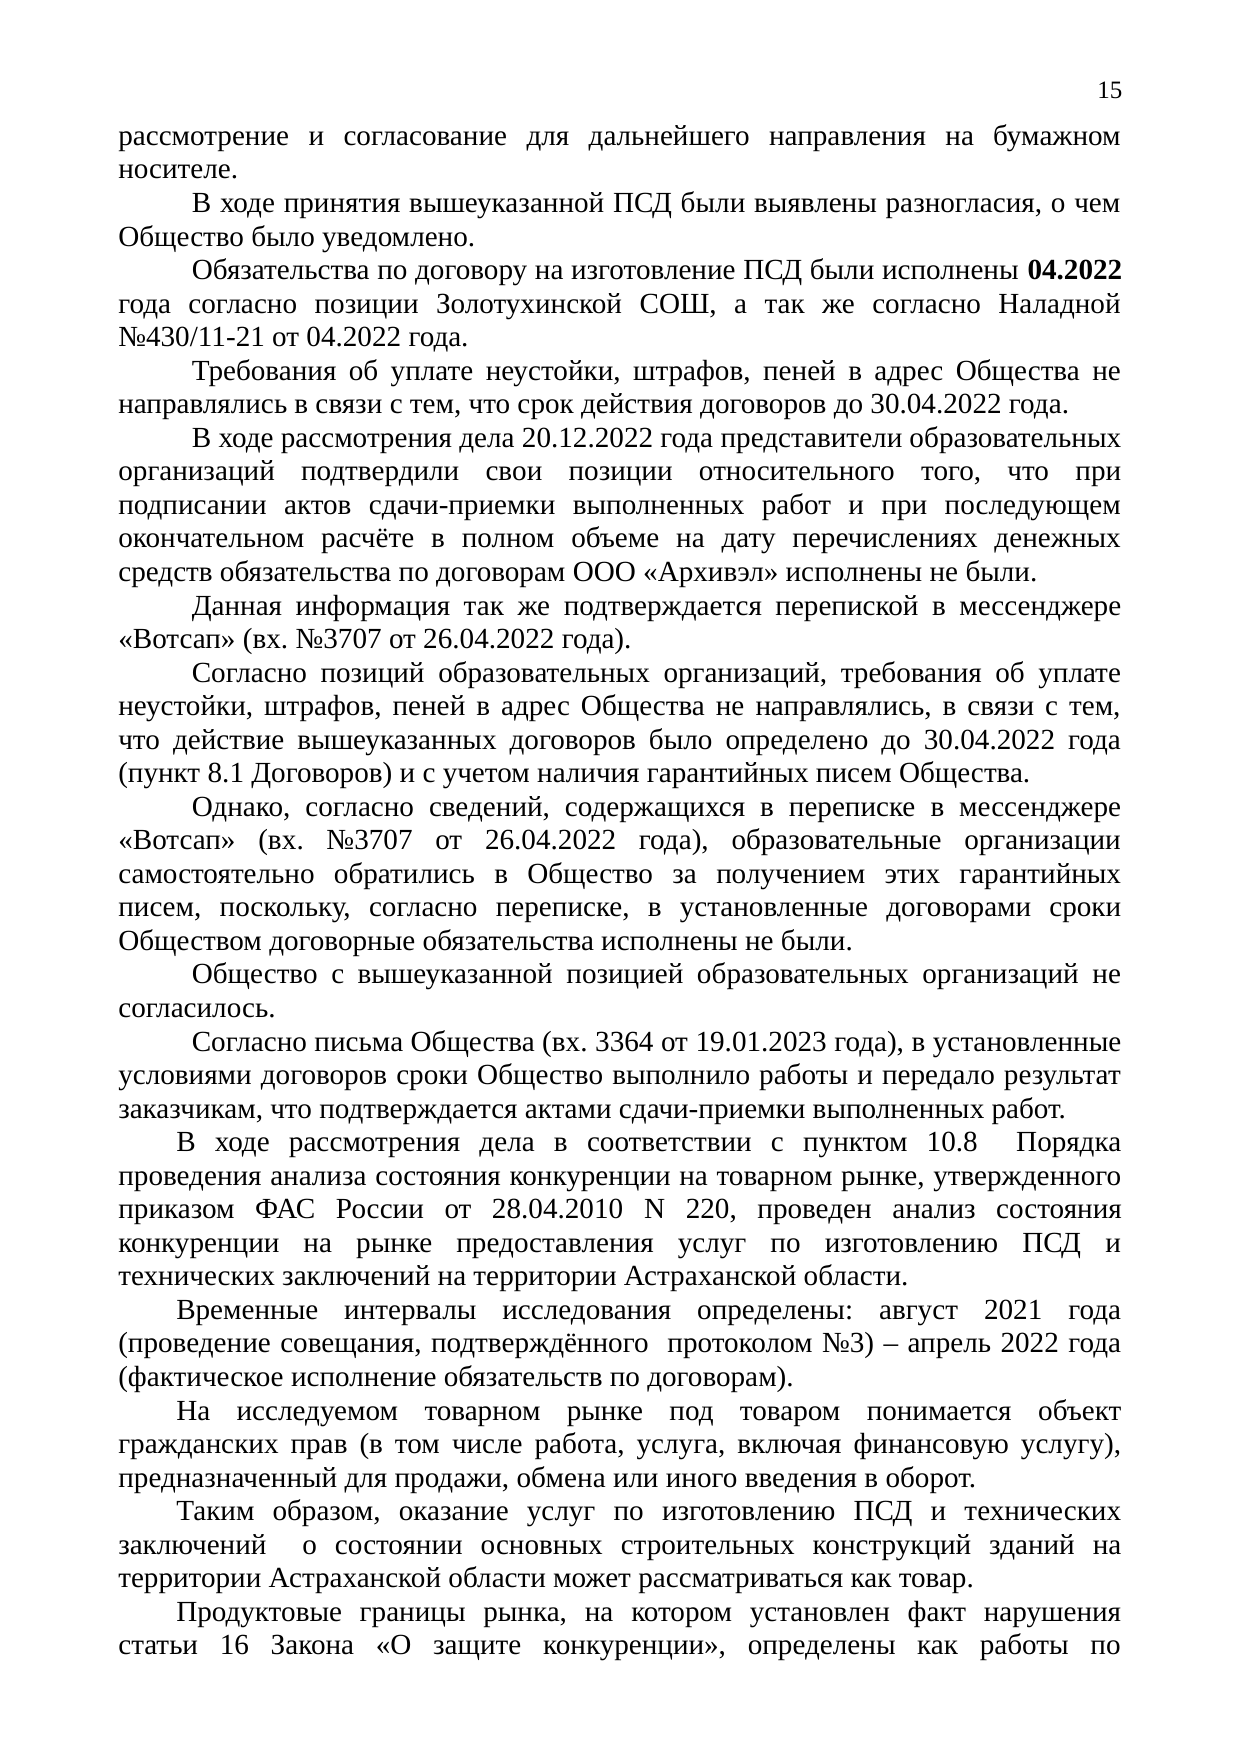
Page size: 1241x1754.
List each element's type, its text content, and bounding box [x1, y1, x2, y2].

text Требования об уплате неустойки, штрафов, пеней в адрес Общества не направлялись в связи с тем, что срок действия договоров до 30.04.2022 года. [118, 353, 1122, 420]
text В ходе рассмотрения дела в соответствии с пунктом 10.8 Порядка проведения анализа состояния конкуренции на товарном рынке, утвержденного приказом ФАС России от 28.04.2010 N 220, проведен анализ состояния конкуренции на рынке предоставления услуг по изготовлению ПСД и технических заключений на территории Астраханской области. [118, 1124, 1122, 1292]
text Общество с вышеуказанной позицией образовательных организаций не согласилось. [118, 957, 1122, 1024]
text Обязательства по договору на изготовление ПСД были исполнены 04.2022 года согласно позиции Золотухинской СОШ, а так же согласно Наладной №430/11-21 от 04.2022 года. [118, 252, 1122, 353]
text В ходе принятия вышеуказанной ПСД были выявлены разногласия, о чем Общество было уведомлено. [118, 185, 1122, 252]
text Данная информация так же подтверждается перепиской в мессенджере «Вотсап» (вх. №3707 от 26.04.2022 года). [118, 588, 1122, 655]
text Однако, согласно сведений, содержащихся в переписке в мессенджере «Вотсап» (вх. №3707 от 26.04.2022 года), образовательные организации самостоятельно обратились в Общество за получением этих гарантийных писем, поскольку, согласно переписке, в установленные договорами сроки Обществом договорные обязательства исполнены не были. [118, 789, 1122, 957]
text Согласно позиций образовательных организаций, требования об уплате неустойки, штрафов, пеней в адрес Общества не направлялись, в связи с тем, что действие вышеуказанных договоров было определено до 30.04.2022 года (пункт 8.1 Договоров) и с учетом наличия гарантийных писем Общества. [118, 655, 1122, 789]
text В ходе рассмотрения дела 20.12.2022 года представители образовательных организаций подтвердили свои позиции относительного того, что при подписании актов сдачи-приемки выполненных работ и при последующем окончательном расчёте в полном объеме на дату перечислениях денежных средств обязательства по договорам ООО «Архивэл» исполнены не были. [118, 420, 1122, 588]
text Временные интервалы исследования определены: август 2021 года (проведение совещания, подтверждённого протоколом №3) – апрель 2022 года (фактическое исполнение обязательств по договорам). [118, 1292, 1122, 1393]
text На исследуемом товарном рынке под товаром понимается объект гражданских прав (в том числе работа, услуга, включая финансовую услугу), предназначенный для продажи, обмена или иного введения в оборот. [118, 1393, 1122, 1493]
text Таким образом, оказание услуг по изготовлению ПСД и технических заключений о состоянии основных строительных конструкций зданий на территории Астраханской области может рассматриваться как товар. [118, 1493, 1122, 1594]
text Согласно письма Общества (вх. 3364 от 19.01.2023 года), в установленные условиями договоров сроки Общество выполнило работы и передало результат заказчикам, что подтверждается актами сдачи-приемки выполненных работ. [118, 1024, 1122, 1124]
text рассмотрение и согласование для дальнейшего направления на бумажном носителе. [118, 118, 1122, 185]
text Продуктовые границы рынка, на котором установлен факт нарушения статьи 16 Закона «О защите конкуренции», определены как работы по [118, 1594, 1122, 1661]
